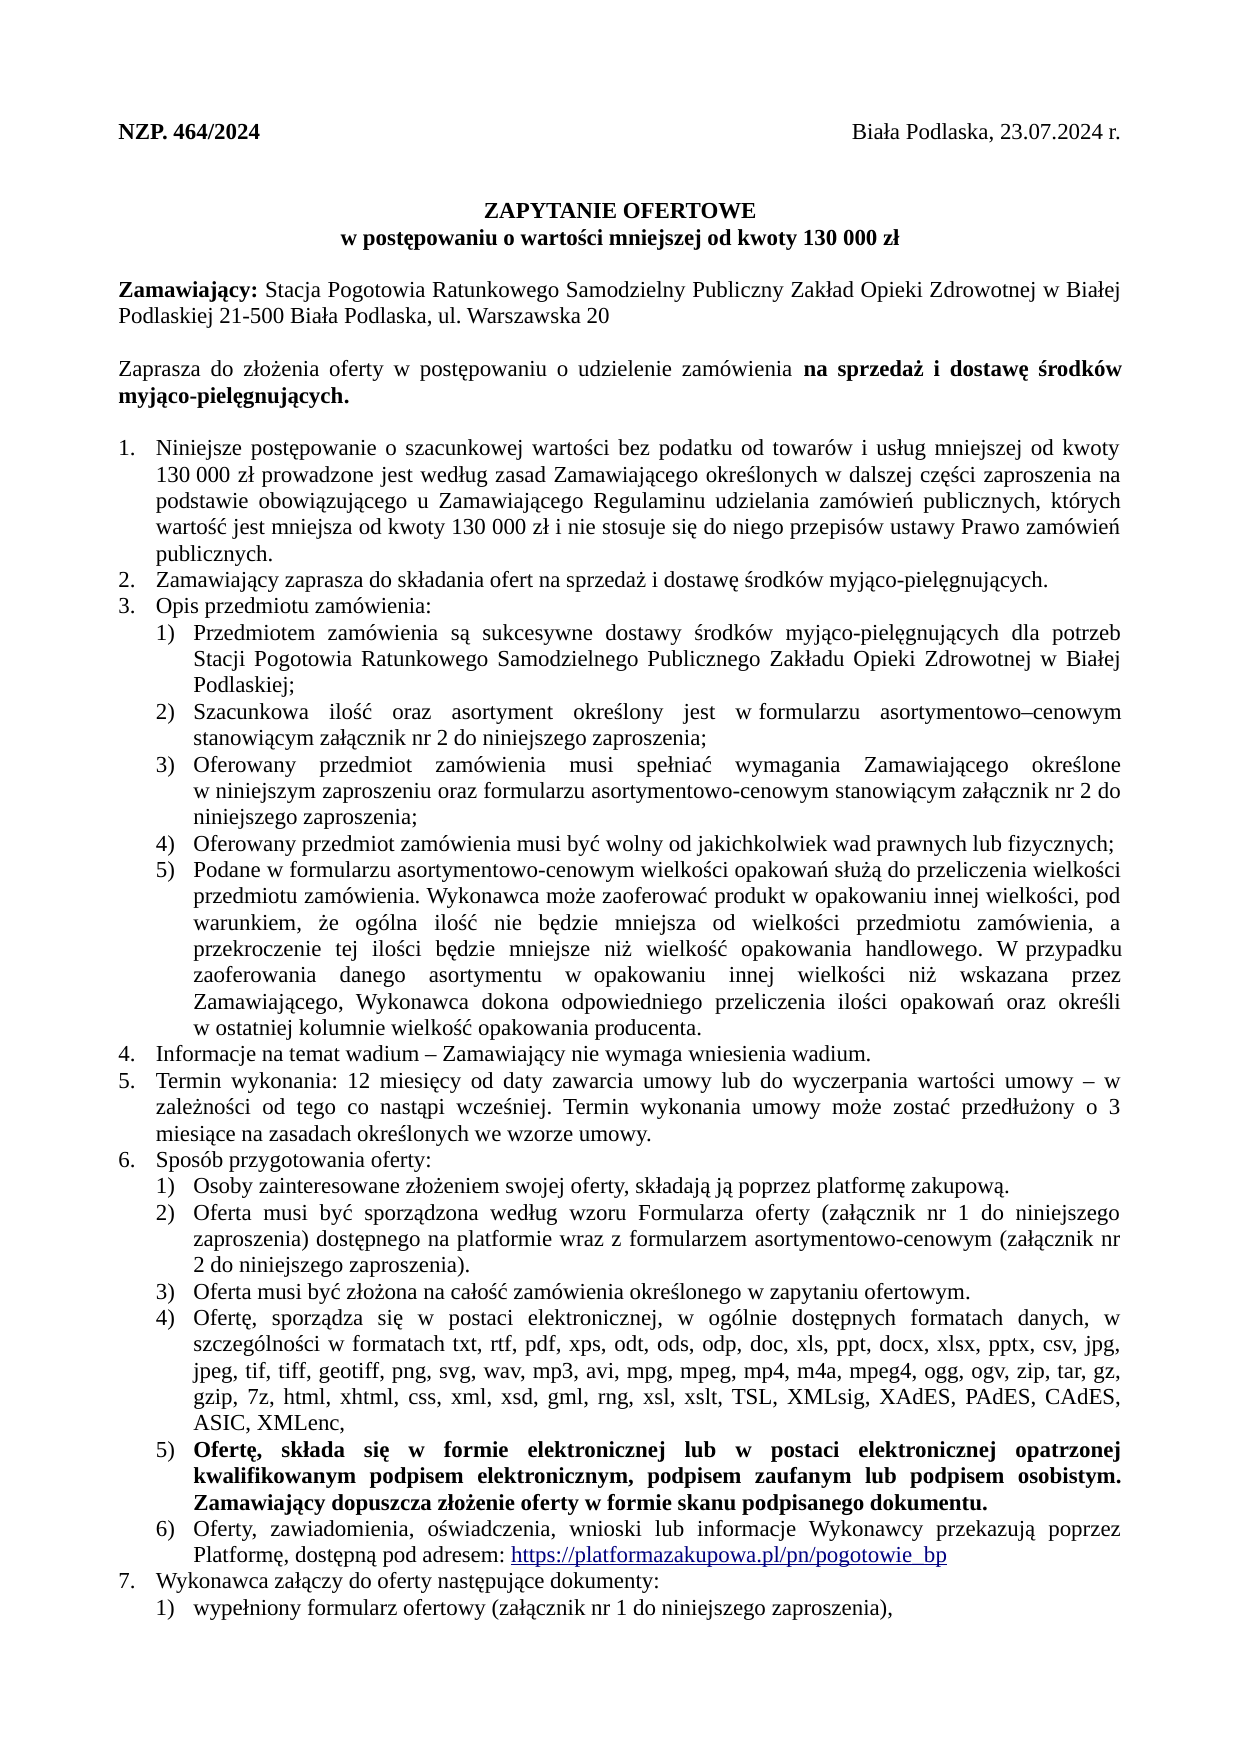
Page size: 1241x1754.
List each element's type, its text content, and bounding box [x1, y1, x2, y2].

text NZP. 464/2024 Biała Podlaska, 23.07.2024 r. [118, 118, 1122, 144]
list Szacunkowa ilość oraz asortyment określony jest w formularzu asortymentowo–cenowym stanowiącym załącznik nr 2 do niniejszego zaproszenia; [156, 698, 1122, 751]
list Opis przedmiotu zamówienia: [118, 592, 1122, 619]
list Podane w formularzu asortymentowo-cenowym wielkości opakowań służą do przeliczenia wielkości przedmiotu zamówienia. Wykonawca może zaoferować produkt w opakowaniu innej wielkości, pod warunkiem, że ogólna ilość nie będzie mniejsza od wielkości przedmiotu zamówienia, a przekroczenie tej ilości będzie mniejsze niż wielkość opakowania handlowego. W przypadku zaoferowania danego asortymentu w opakowaniu innej wielkości niż wskazana przez Zamawiającego, Wykonawca dokona odpowiedniego przeliczenia ilości opakowań oraz określi w ostatniej kolumnie wielkość opakowania producenta. [156, 856, 1122, 1041]
list wypełniony formularz ofertowy (załącznik nr 1 do niniejszego zaproszenia), [155, 1594, 1122, 1620]
list Oferta musi być złożona na całość zamówienia określonego w zapytaniu ofertowym. [156, 1278, 1122, 1304]
list Osoby zainteresowane złożeniem swojej oferty, składają ją poprzez platformę zakupową. [156, 1172, 1122, 1199]
list Ofertę, sporządza się w postaci elektronicznej, w ogólnie dostępnych formatach danych, w szczególności w formatach txt, rtf, pdf, xps, odt, ods, odp, doc, xls, ppt, docx, xlsx, pptx, csv, jpg, jpeg, tif, tiff, geotiff, png, svg, wav, mp3, avi, mpg, mpeg, mp4, m4a, mpeg4, ogg, ogv, zip, tar, gz, gzip, 7z, html, xhtml, css, xml, xsd, gml, rng, xsl, xslt, TSL, XMLsig, XAdES, PAdES, CAdES, ASIC, XMLenc, [156, 1304, 1122, 1436]
list Oferowany przedmiot zamówienia musi być wolny od jakichkolwiek wad prawnych lub fizycznych; [156, 830, 1122, 856]
list Oferty, zawiadomienia, oświadczenia, wnioski lub informacje Wykonawcy przekazują poprzez Platformę, dostępną pod adresem: https://platformazakupowa.pl/pn/pogotowie_bp [156, 1515, 1122, 1568]
list Wykonawca załączy do oferty następujące dokumenty: [118, 1568, 1122, 1594]
text Zaprasza do złożenia oferty w postępowaniu o udzielenie zamówienia na sprzedaż i dostawę środków myjąco-pielęgnujących. [118, 355, 1122, 408]
list Oferowany przedmiot zamówienia musi spełniać wymagania Zamawiającego określone w niniejszym zaproszeniu oraz formularzu asortymentowo-cenowym stanowiącym załącznik nr 2 do niniejszego zaproszenia; [156, 751, 1122, 830]
list Oferta musi być sporządzona według wzoru Formularza oferty (załącznik nr 1 do niniejszego zaproszenia) dostępnego na platformie wraz z formularzem asortymentowo-cenowym (załącznik nr 2 do niniejszego zaproszenia). [156, 1199, 1122, 1278]
list Termin wykonania: 12 miesięcy od daty zawarcia umowy lub do wyczerpania wartości umowy – w zależności od tego co nastąpi wcześniej. Termin wykonania umowy może zostać przedłużony o 3 miesiące na zasadach określonych we wzorze umowy. [118, 1067, 1122, 1146]
text w postępowaniu o wartości mniejszej od kwoty 130 000 zł [118, 223, 1122, 250]
list Zamawiający zaprasza do składania ofert na sprzedaż i dostawę środków myjąco-pielęgnujących. [118, 566, 1122, 592]
text ZAPYTANIE OFERTOWE [118, 197, 1122, 223]
list Ofertę, składa się w formie elektronicznej lub w postaci elektronicznej opatrzonej kwalifikowanym podpisem elektronicznym, podpisem zaufanym lub podpisem osobistym. Zamawiający dopuszcza złożenie oferty w formie skanu podpisanego dokumentu. [156, 1436, 1122, 1515]
list Przedmiotem zamówienia są sukcesywne dostawy środków myjąco-pielęgnujących dla potrzeb Stacji Pogotowia Ratunkowego Samodzielnego Publicznego Zakładu Opieki Zdrowotnej w Białej Podlaskiej; [156, 619, 1122, 698]
text Zamawiający: Stacja Pogotowia Ratunkowego Samodzielny Publiczny Zakład Opieki Zdrowotnej w Białej Podlaskiej 21-500 Biała Podlaska, ul. Warszawska 20 [118, 276, 1122, 329]
list Niniejsze postępowanie o szacunkowej wartości bez podatku od towarów i usług mniejszej od kwoty 130 000 zł prowadzone jest według zasad Zamawiającego określonych w dalszej części zaproszenia na podstawie obowiązującego u Zamawiającego Regulaminu udzielania zamówień publicznych, których wartość jest mniejsza od kwoty 130 000 zł i nie stosuje się do niego przepisów ustawy Prawo zamówień publicznych. [118, 434, 1122, 566]
list Informacje na temat wadium – Zamawiający nie wymaga wniesienia wadium. [118, 1041, 1122, 1067]
list Sposób przygotowania oferty: [118, 1146, 1122, 1172]
